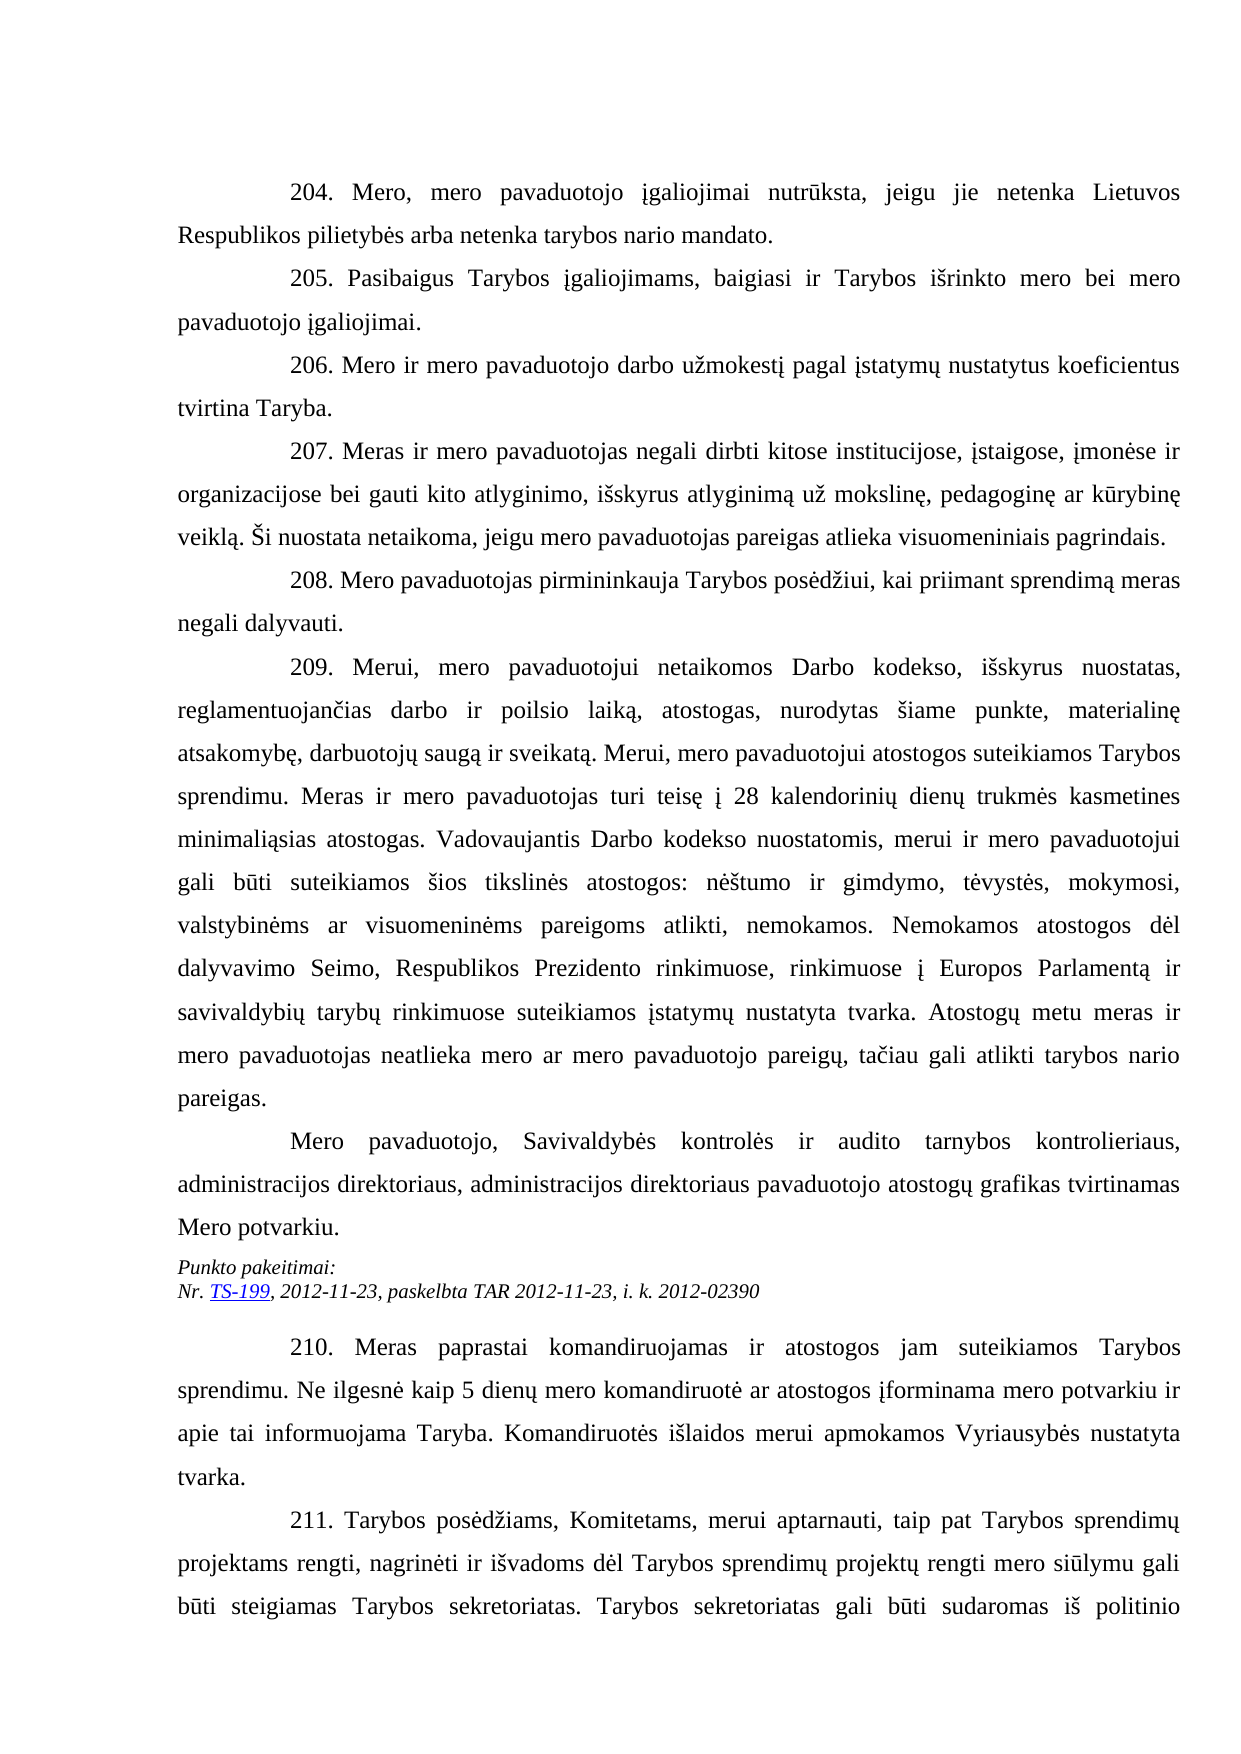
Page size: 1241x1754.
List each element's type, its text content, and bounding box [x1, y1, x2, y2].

text 210. Meras paprastai komandiruojamas ir atostogos jam suteikiamos Tarybos sprendimu. Ne ilgesnė kaip 5 dienų mero komandiruotė ar atostogos įforminama mero potvarkiu ir apie tai informuojama Taryba. Komandiruotės išlaidos merui apmokamos Vyriausybės nustatyta tvarka. [177, 1332, 1181, 1490]
text 209. Merui, mero pavaduotojui netaikomos Darbo kodekso, išskyrus nuostatas, reglamentuojančias darbo ir poilsio laiką, atostogas, nurodytas šiame punkte, materialinę atsakomybę, darbuotojų saugą ir sveikatą. Merui, mero pavaduotojui atostogos suteikiamos Tarybos sprendimu. Meras ir mero pavaduotojas turi teisę į 28 kalendorinių dienų trukmės kasmetines minimaliąsias atostogas. Vadovaujantis Darbo kodekso nuostatomis, merui ir mero pavaduotojui gali būti suteikiamos šios tikslinės atostogos: nėštumo ir gimdymo, tėvystės, mokymosi, valstybinėms ar visuomeninėms pareigoms atlikti, nemokamos. Nemokamos atostogos dėl dalyvavimo Seimo, Respublikos Prezidento rinkimuose, rinkimuose į Europos Parlamentą ir savivaldybių tarybų rinkimuose suteikiamos įstatymų nustatyta tvarka. Atostogų metu meras ir mero pavaduotojas neatlieka mero ar mero pavaduotojo pareigų, tačiau gali atlikti tarybos nario pareigas. [177, 652, 1181, 1112]
text 205. Pasibaigus Tarybos įgaliojimams, baigiasi ir Tarybos išrinkto mero bei mero pavaduotojo įgaliojimai. [177, 263, 1181, 335]
text 204. Mero, mero pavaduotojo įgaliojimai nutrūksta, jeigu jie netenka Lietuvos Respublikos pilietybės arba netenka tarybos nario mandato. [177, 177, 1181, 249]
text 211. Tarybos posėdžiams, Komitetams, merui aptarnauti, taip pat Tarybos sprendimų projektams rengti, nagrinėti ir išvadoms dėl Tarybos sprendimų projektų rengti mero siūlymu gali būti steigiamas Tarybos sekretoriatas. Tarybos sekretoriatas gali būti sudaromas iš politinio [177, 1505, 1181, 1620]
text 208. Mero pavaduotojas pirmininkauja Tarybos posėdžiui, kai priimant sprendimą meras negali dalyvauti. [177, 565, 1181, 637]
text 206. Mero ir mero pavaduotojo darbo užmokestį pagal įstatymų nustatytus koeficientus tvirtina Taryba. [177, 350, 1181, 422]
text 207. Meras ir mero pavaduotojas negali dirbti kitose institucijose, įstaigose, įmonėse ir organizacijose bei gauti kito atlyginimo, išskyrus atlyginimą už mokslinę, pedagoginę ar kūrybinę veiklą. Ši nuostata netaikoma, jeigu mero pavaduotojas pareigas atlieka visuomeniniais pagrindais. [177, 436, 1181, 551]
text Mero pavaduotojo, Savivaldybės kontrolės ir audito tarnybos kontrolieriaus, administracijos direktoriaus, administracijos direktoriaus pavaduotojo atostogų grafikas tvirtinamas Mero potvarkiu. [177, 1126, 1181, 1241]
text Punkto pakeitimai: [177, 1255, 1181, 1279]
text Nr. TS-199, 2012-11-23, paskelbta TAR 2012-11-23, i. k. 2012-02390 [177, 1279, 1181, 1303]
